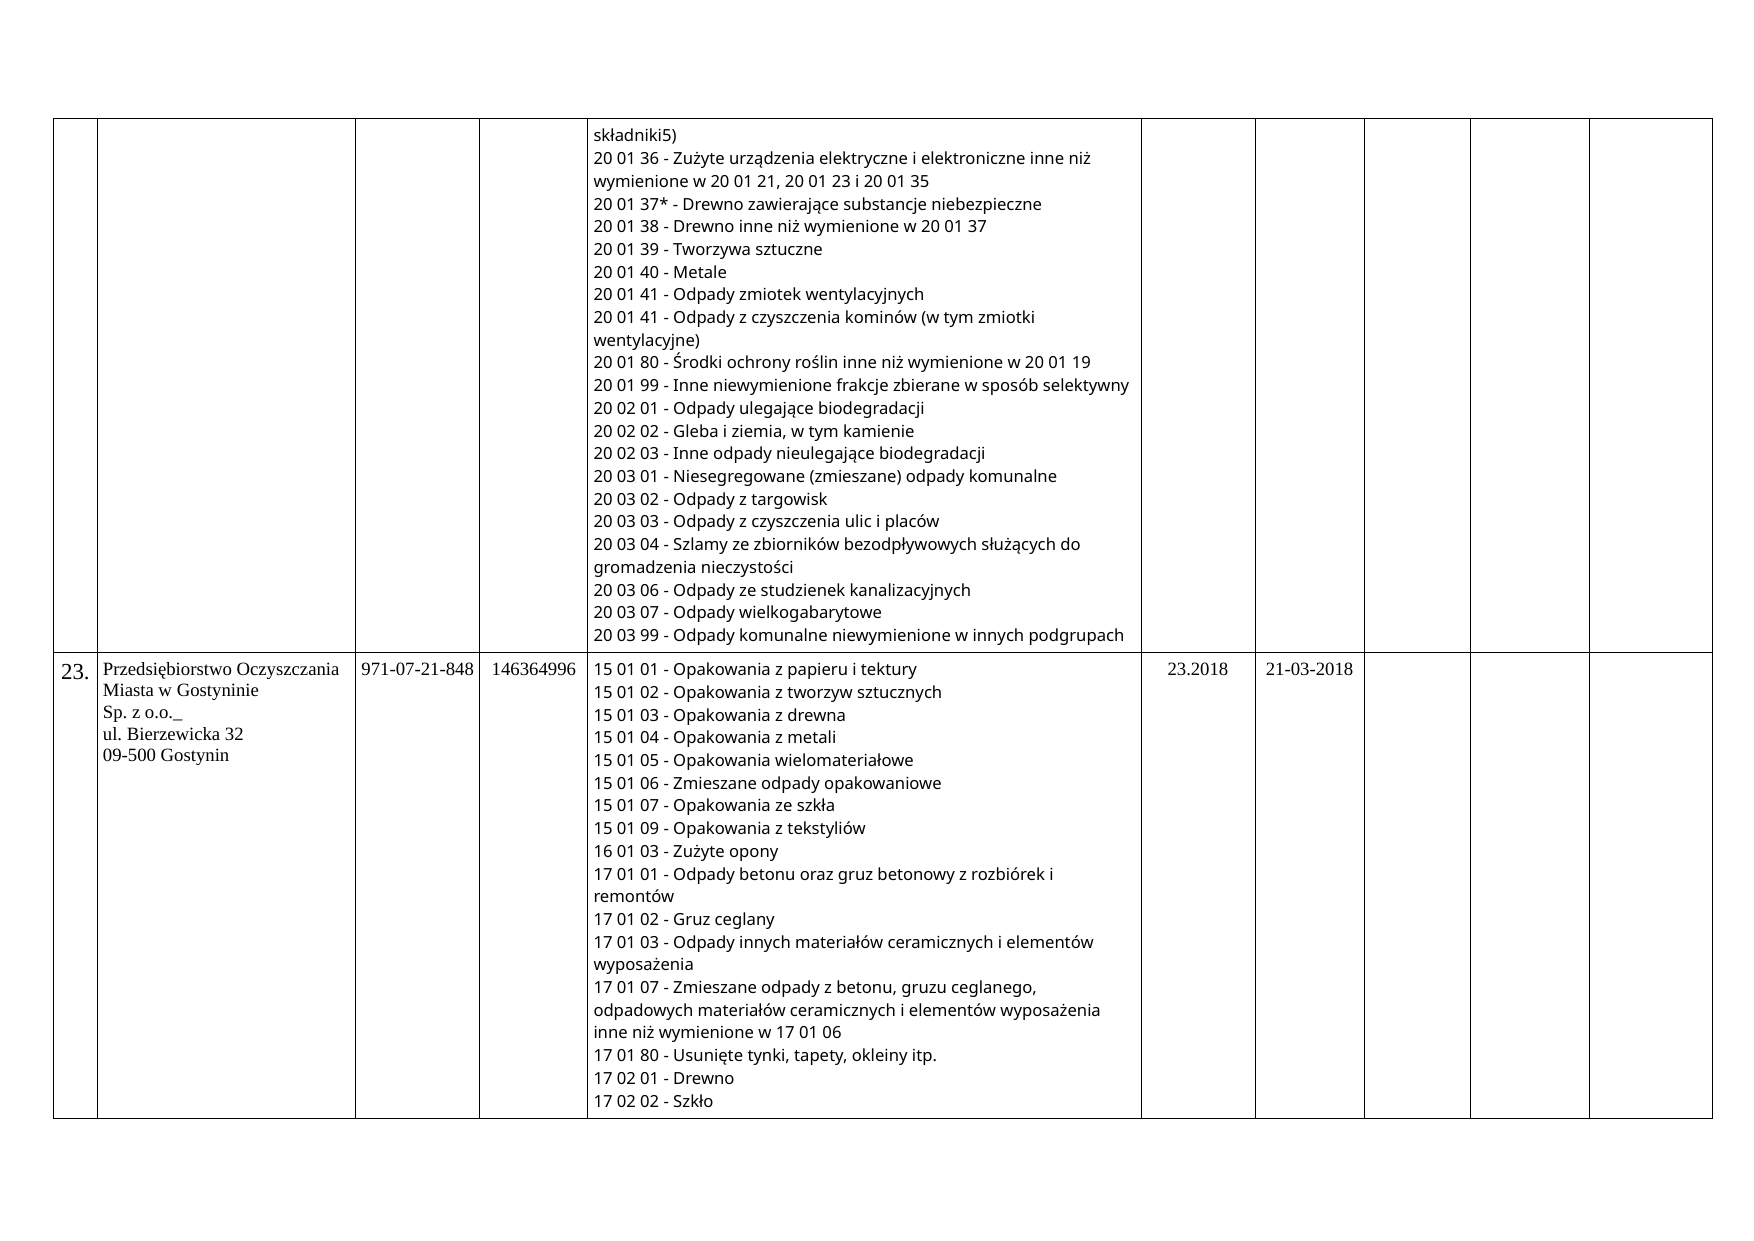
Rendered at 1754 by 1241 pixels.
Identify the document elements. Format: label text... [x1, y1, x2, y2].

table_cell [480, 119, 587, 652]
table_cell 23. [54, 653, 97, 1118]
table_cell [1590, 119, 1712, 652]
table_cell 146364996 [480, 653, 587, 1118]
table_cell [98, 119, 355, 652]
table_cell [1142, 119, 1255, 652]
table_cell 971-07-21-848 [356, 653, 479, 1118]
table_cell [1471, 653, 1589, 1118]
table_cell [1471, 119, 1589, 652]
table_cell [1590, 653, 1712, 1118]
table_cell [54, 119, 97, 652]
table_cell [356, 119, 479, 652]
table_cell 15 01 01 - Opakowania z papieru i tektury 15 01 02 - Opakowania z tworzyw sztucznych 15 01 03 - Opakowania z drewna 15 01 04 - Opakowania z metali 15 01 05 - Opakowania wielomateriałowe 15 01 06 - Zmieszane odpady opakowaniowe 15 01 07 - Opakowania ze szkła 15 01 09 - Opakowania z tekstyliów 16 01 03 - Zużyte opony 17 01 01 - Odpady betonu oraz gruz betonowy z rozbiórek i remontów 17 01 02 - Gruz ceglany 17 01 03 - Odpady innych materiałów ceramicznych i elementów wyposażenia 17 01 07 - Zmieszane odpady z betonu, gruzu ceglanego, odpadowych materiałów ceramicznych i elementów wyposażenia inne niż wymienione w 17 01 06 17 01 80 - Usunięte tynki, tapety, okleiny itp. 17 02 01 - Drewno 17 02 02 - Szkło [588, 653, 1141, 1118]
table_cell składniki5) 20 01 36 - Zużyte urządzenia elektryczne i elektroniczne inne niż wymienione w 20 01 21, 20 01 23 i 20 01 35 20 01 37* - Drewno zawierające substancje niebezpieczne 20 01 38 - Drewno inne niż wymienione w 20 01 37 20 01 39 - Tworzywa sztuczne 20 01 40 - Metale 20 01 41 - Odpady zmiotek wentylacyjnych 20 01 41 - Odpady z czyszczenia kominów (w tym zmiotki wentylacyjne) 20 01 80 - Środki ochrony roślin inne niż wymienione w 20 01 19 20 01 99 - Inne niewymienione frakcje zbierane w sposób selektywny 20 02 01 - Odpady ulegające biodegradacji 20 02 02 - Gleba i ziemia, w tym kamienie 20 02 03 - Inne odpady nieulegające biodegradacji 20 03 01 - Niesegregowane (zmieszane) odpady komunalne 20 03 02 - Odpady z targowisk 20 03 03 - Odpady z czyszczenia ulic i placów 20 03 04 - Szlamy ze zbiorników bezodpływowych służących do gromadzenia nieczystości 20 03 06 - Odpady ze studzienek kanalizacyjnych 20 03 07 - Odpady wielkogabarytowe 20 03 99 - Odpady komunalne niewymienione w innych podgrupach [588, 119, 1141, 652]
table_cell Przedsiębiorstwo Oczyszczania Miasta w Gostyninie Sp. z o.o._ ul. Bierzewicka 32 09-500 Gostynin [98, 653, 355, 1118]
table_cell 21-03-2018 [1256, 653, 1364, 1118]
table_cell [1256, 119, 1364, 652]
table_cell [1365, 119, 1470, 652]
table_cell [1365, 653, 1470, 1118]
table_cell 23.2018 [1142, 653, 1255, 1118]
